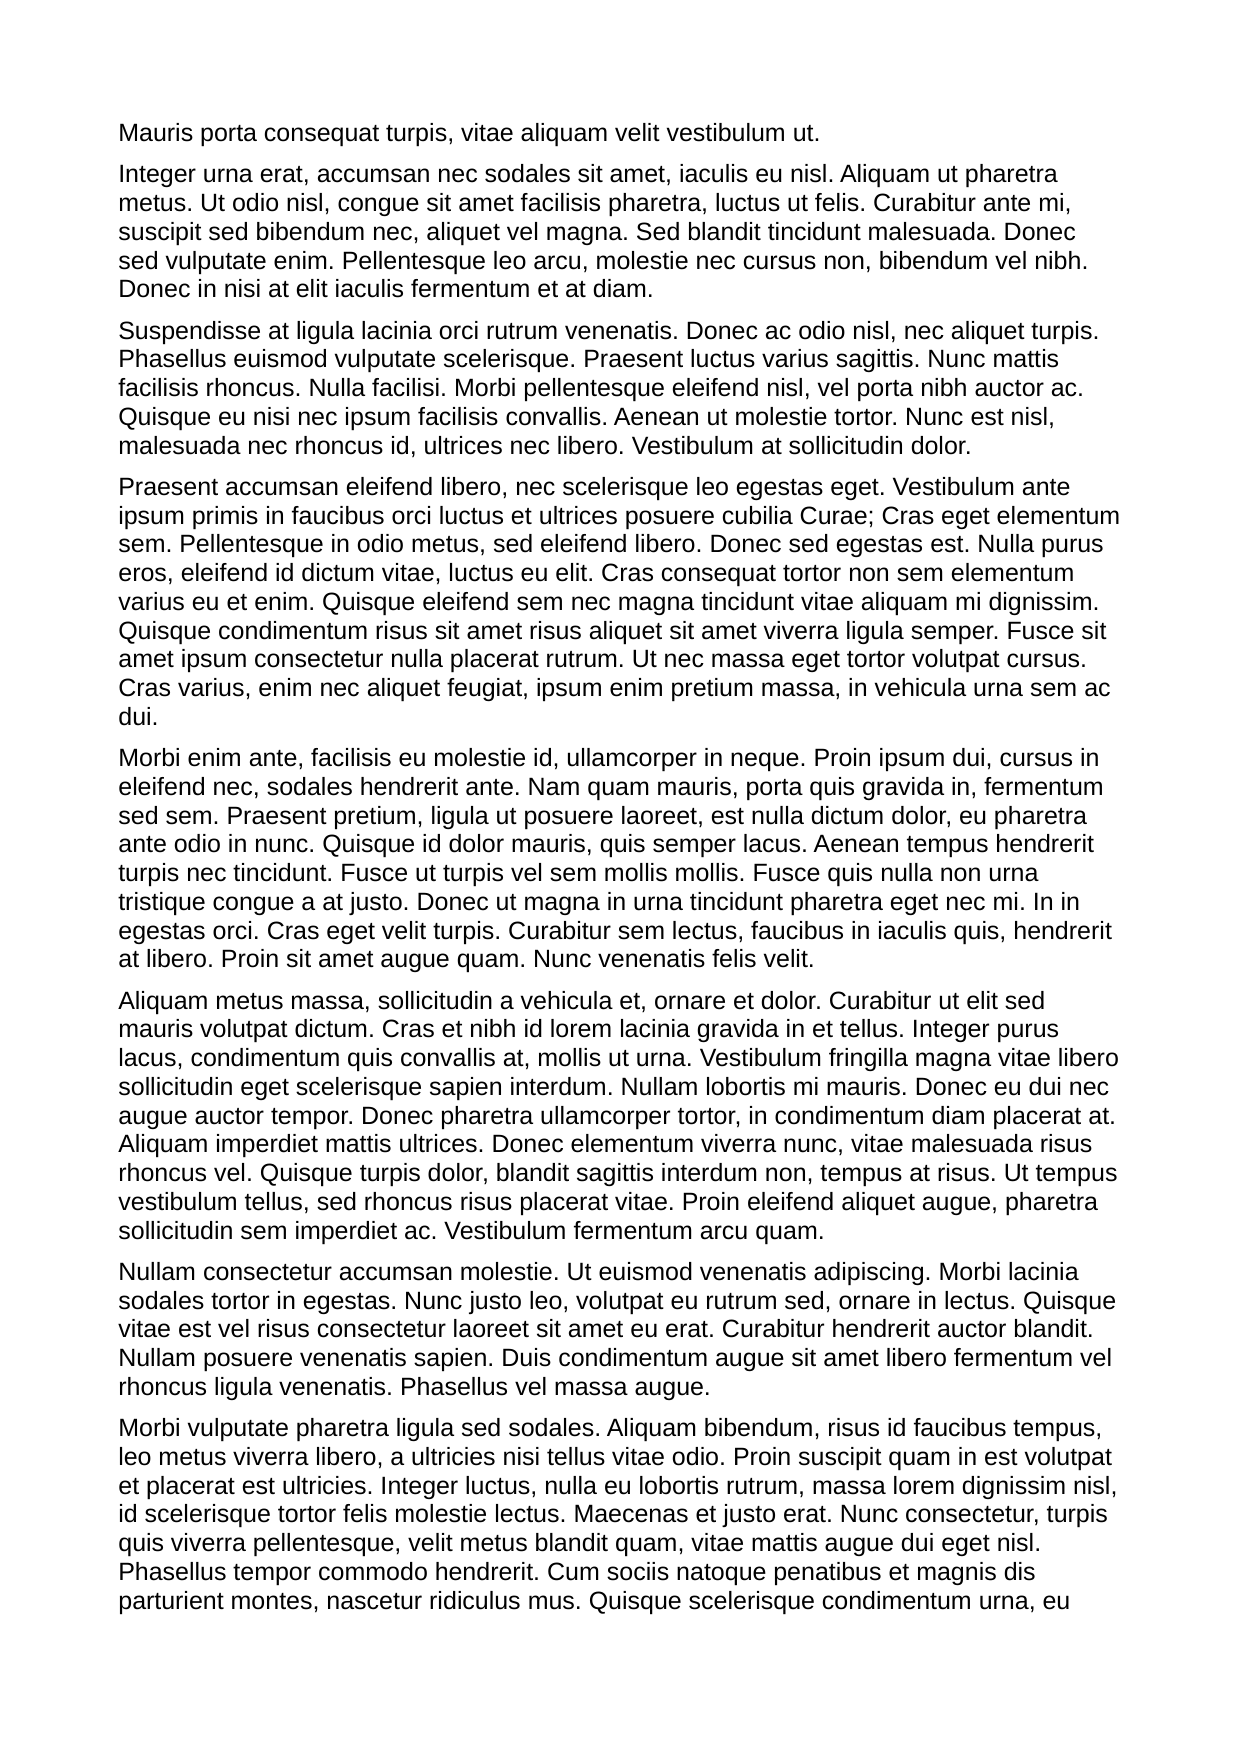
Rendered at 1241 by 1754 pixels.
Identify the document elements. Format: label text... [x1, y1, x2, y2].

text Suspendisse at ligula lacinia orci rutrum venenatis. Donec ac odio nisl, nec aliquet turpis. Phasellus euismod vulputate scelerisque. Praesent luctus varius sagittis. Nunc mattis facilisis rhoncus. Nulla facilisi. Morbi pellentesque eleifend nisl, vel porta nibh auctor ac. Quisque eu nisi nec ipsum facilisis convallis. Aenean ut molestie tortor. Nunc est nisl, malesuada nec rhoncus id, ultrices nec libero. Vestibulum at sollicitudin dolor. [118, 316, 1122, 459]
text Morbi enim ante, facilisis eu molestie id, ullamcorper in neque. Proin ipsum dui, cursus in eleifend nec, sodales hendrerit ante. Nam quam mauris, porta quis gravida in, fermentum sed sem. Praesent pretium, ligula ut posuere laoreet, est nulla dictum dolor, eu pharetra ante odio in nunc. Quisque id dolor mauris, quis semper lacus. Aenean tempus hendrerit turpis nec tincidunt. Fusce ut turpis vel sem mollis mollis. Fusce quis nulla non urna tristique congue a at justo. Donec ut magna in urna tincidunt pharetra eget nec mi. In in egestas orci. Cras eget velit turpis. Curabitur sem lectus, faucibus in iaculis quis, hendrerit at libero. Proin sit amet augue quam. Nunc venenatis felis velit. [118, 743, 1122, 973]
text Morbi vulputate pharetra ligula sed sodales. Aliquam bibendum, risus id faucibus tempus, leo metus viverra libero, a ultricies nisi tellus vitae odio. Proin suscipit quam in est volutpat et placerat est ultricies. Integer luctus, nulla eu lobortis rutrum, massa lorem dignissim nisl, id scelerisque tortor felis molestie lectus. Maecenas et justo erat. Nunc consectetur, turpis quis viverra pellentesque, velit metus blandit quam, vitae mattis augue dui eget nisl. Phasellus tempor commodo hendrerit. Cum sociis natoque penatibus et magnis dis parturient montes, nascetur ridiculus mus. Quisque scelerisque condimentum urna, eu [118, 1413, 1122, 1614]
text Aliquam metus massa, sollicitudin a vehicula et, ornare et dolor. Curabitur ut elit sed mauris volutpat dictum. Cras et nibh id lorem lacinia gravida in et tellus. Integer purus lacus, condimentum quis convallis at, mollis ut urna. Vestibulum fringilla magna vitae libero sollicitudin eget scelerisque sapien interdum. Nullam lobortis mi mauris. Donec eu dui nec augue auctor tempor. Donec pharetra ullamcorper tortor, in condimentum diam placerat at. Aliquam imperdiet mattis ultrices. Donec elementum viverra nunc, vitae malesuada risus rhoncus vel. Quisque turpis dolor, blandit sagittis interdum non, tempus at risus. Ut tempus vestibulum tellus, sed rhoncus risus placerat vitae. Proin eleifend aliquet augue, pharetra sollicitudin sem imperdiet ac. Vestibulum fermentum arcu quam. [118, 986, 1122, 1244]
text Nullam consectetur accumsan molestie. Ut euismod venenatis adipiscing. Morbi lacinia sodales tortor in egestas. Nunc justo leo, volutpat eu rutrum sed, ornare in lectus. Quisque vitae est vel risus consectetur laoreet sit amet eu erat. Curabitur hendrerit auctor blandit. Nullam posuere venenatis sapien. Duis condimentum augue sit amet libero fermentum vel rhoncus ligula venenatis. Phasellus vel massa augue. [118, 1257, 1122, 1401]
text Mauris porta consequat turpis, vitae aliquam velit vestibulum ut. [118, 118, 1122, 147]
text Integer urna erat, accumsan nec sodales sit amet, iaculis eu nisl. Aliquam ut pharetra metus. Ut odio nisl, congue sit amet facilisis pharetra, luctus ut felis. Curabitur ante mi, suscipit sed bibendum nec, aliquet vel magna. Sed blandit tincidunt malesuada. Donec sed vulputate enim. Pellentesque leo arcu, molestie nec cursus non, bibendum vel nibh. Donec in nisi at elit iaculis fermentum et at diam. [118, 159, 1122, 303]
text Praesent accumsan eleifend libero, nec scelerisque leo egestas eget. Vestibulum ante ipsum primis in faucibus orci luctus et ultrices posuere cubilia Curae; Cras eget elementum sem. Pellentesque in odio metus, sed eleifend libero. Donec sed egestas est. Nulla purus eros, eleifend id dictum vitae, luctus eu elit. Cras consequat tortor non sem elementum varius eu et enim. Quisque eleifend sem nec magna tincidunt vitae aliquam mi dignissim. Quisque condimentum risus sit amet risus aliquet sit amet viverra ligula semper. Fusce sit amet ipsum consectetur nulla placerat rutrum. Ut nec massa eget tortor volutpat cursus. Cras varius, enim nec aliquet feugiat, ipsum enim pretium massa, in vehicula urna sem ac dui. [118, 472, 1122, 731]
